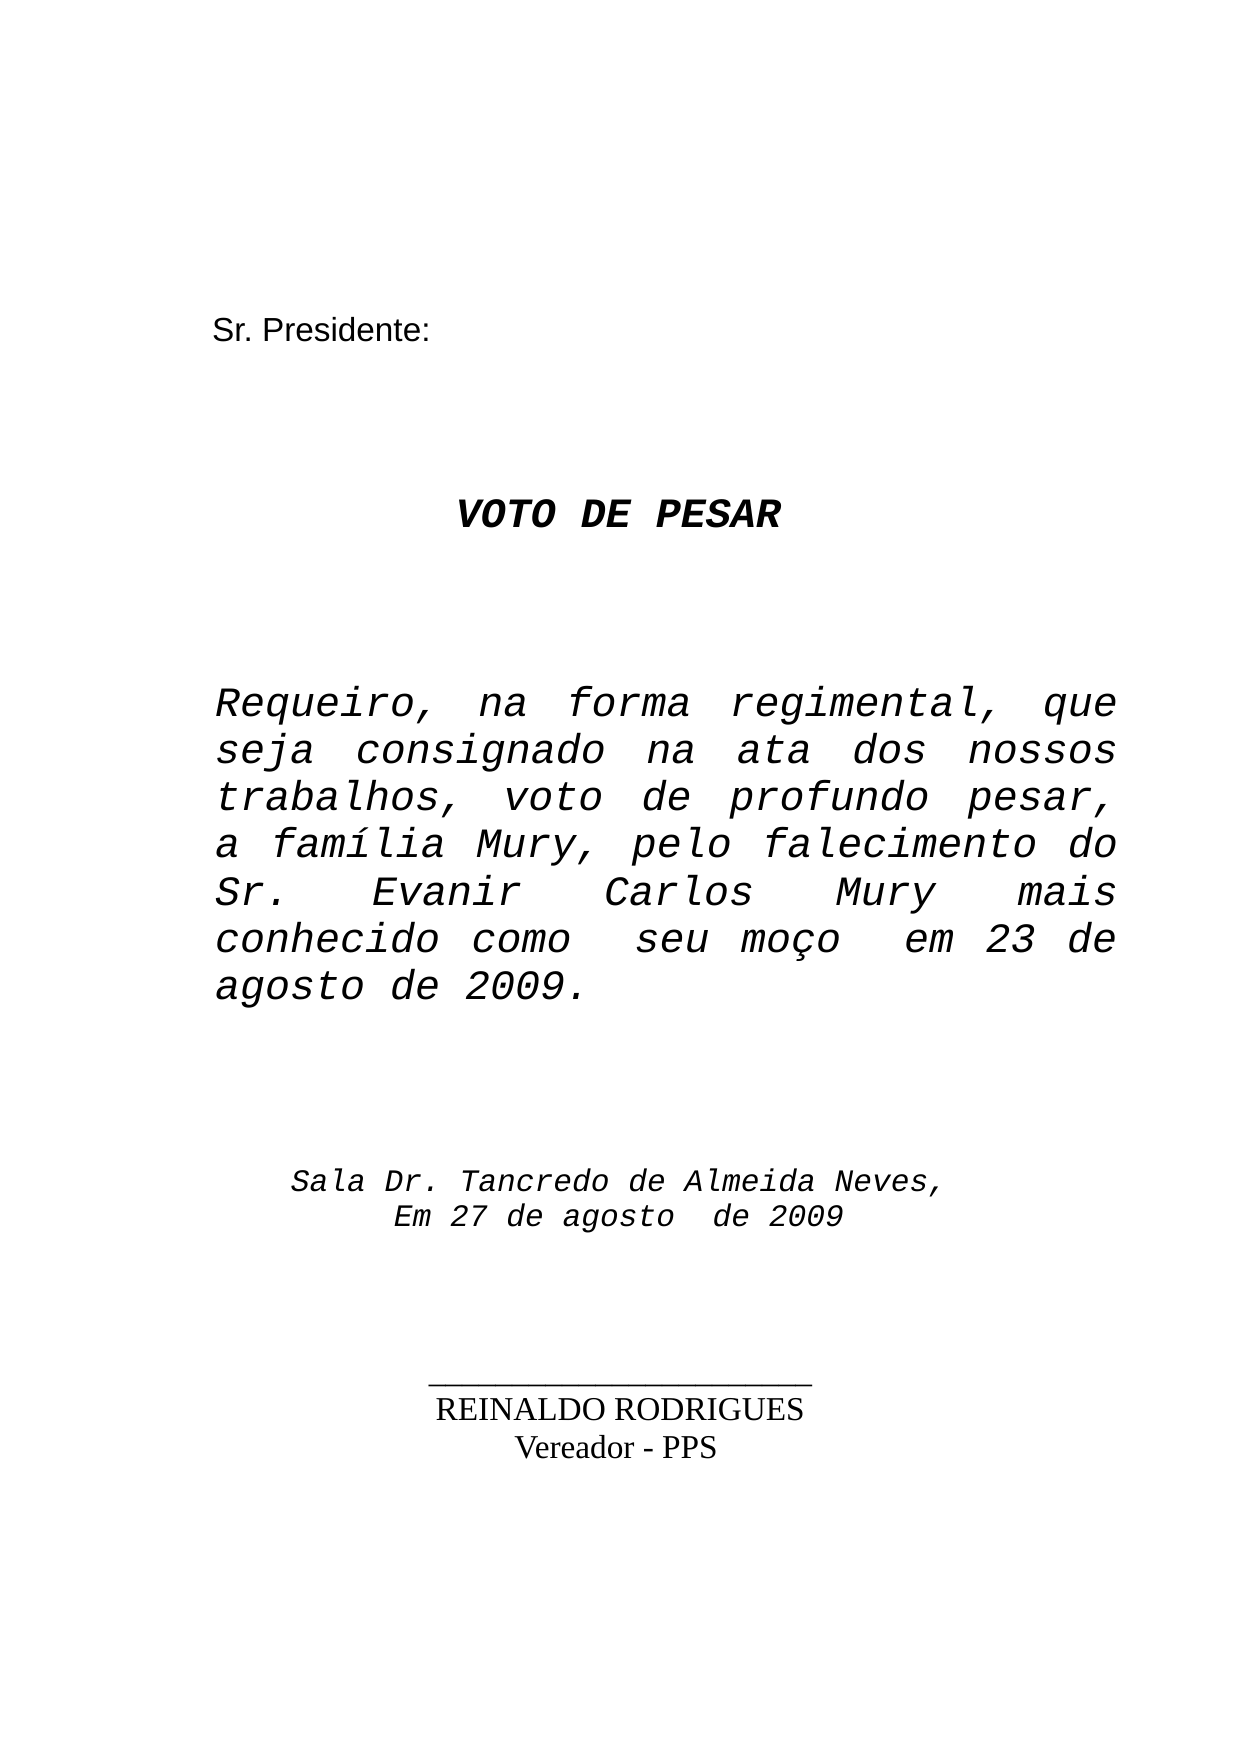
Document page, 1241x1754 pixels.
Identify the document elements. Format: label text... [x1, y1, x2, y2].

text _______________________ [118, 1351, 1122, 1389]
subtitle VOTO DE PESAR [118, 493, 1122, 540]
text Sr. Presidente: [118, 310, 1122, 349]
text Sala Dr. Tancredo de Almeida Neves, [118, 1165, 1122, 1201]
text REINALDO RODRIGUES [118, 1389, 1122, 1428]
subtitle Requeiro, na forma regimental, que seja consignado na ata dos nossos trabalhos, voto de profundo pesar, a família Mury, pelo falecimento do Sr. Evanir Carlos Mury mais conhecido como seu moço em 23 de agosto de 2009. [215, 682, 1122, 1012]
text Vereador - PPS [118, 1428, 1122, 1466]
text Em 27 de agosto de 2009 [118, 1201, 1122, 1236]
